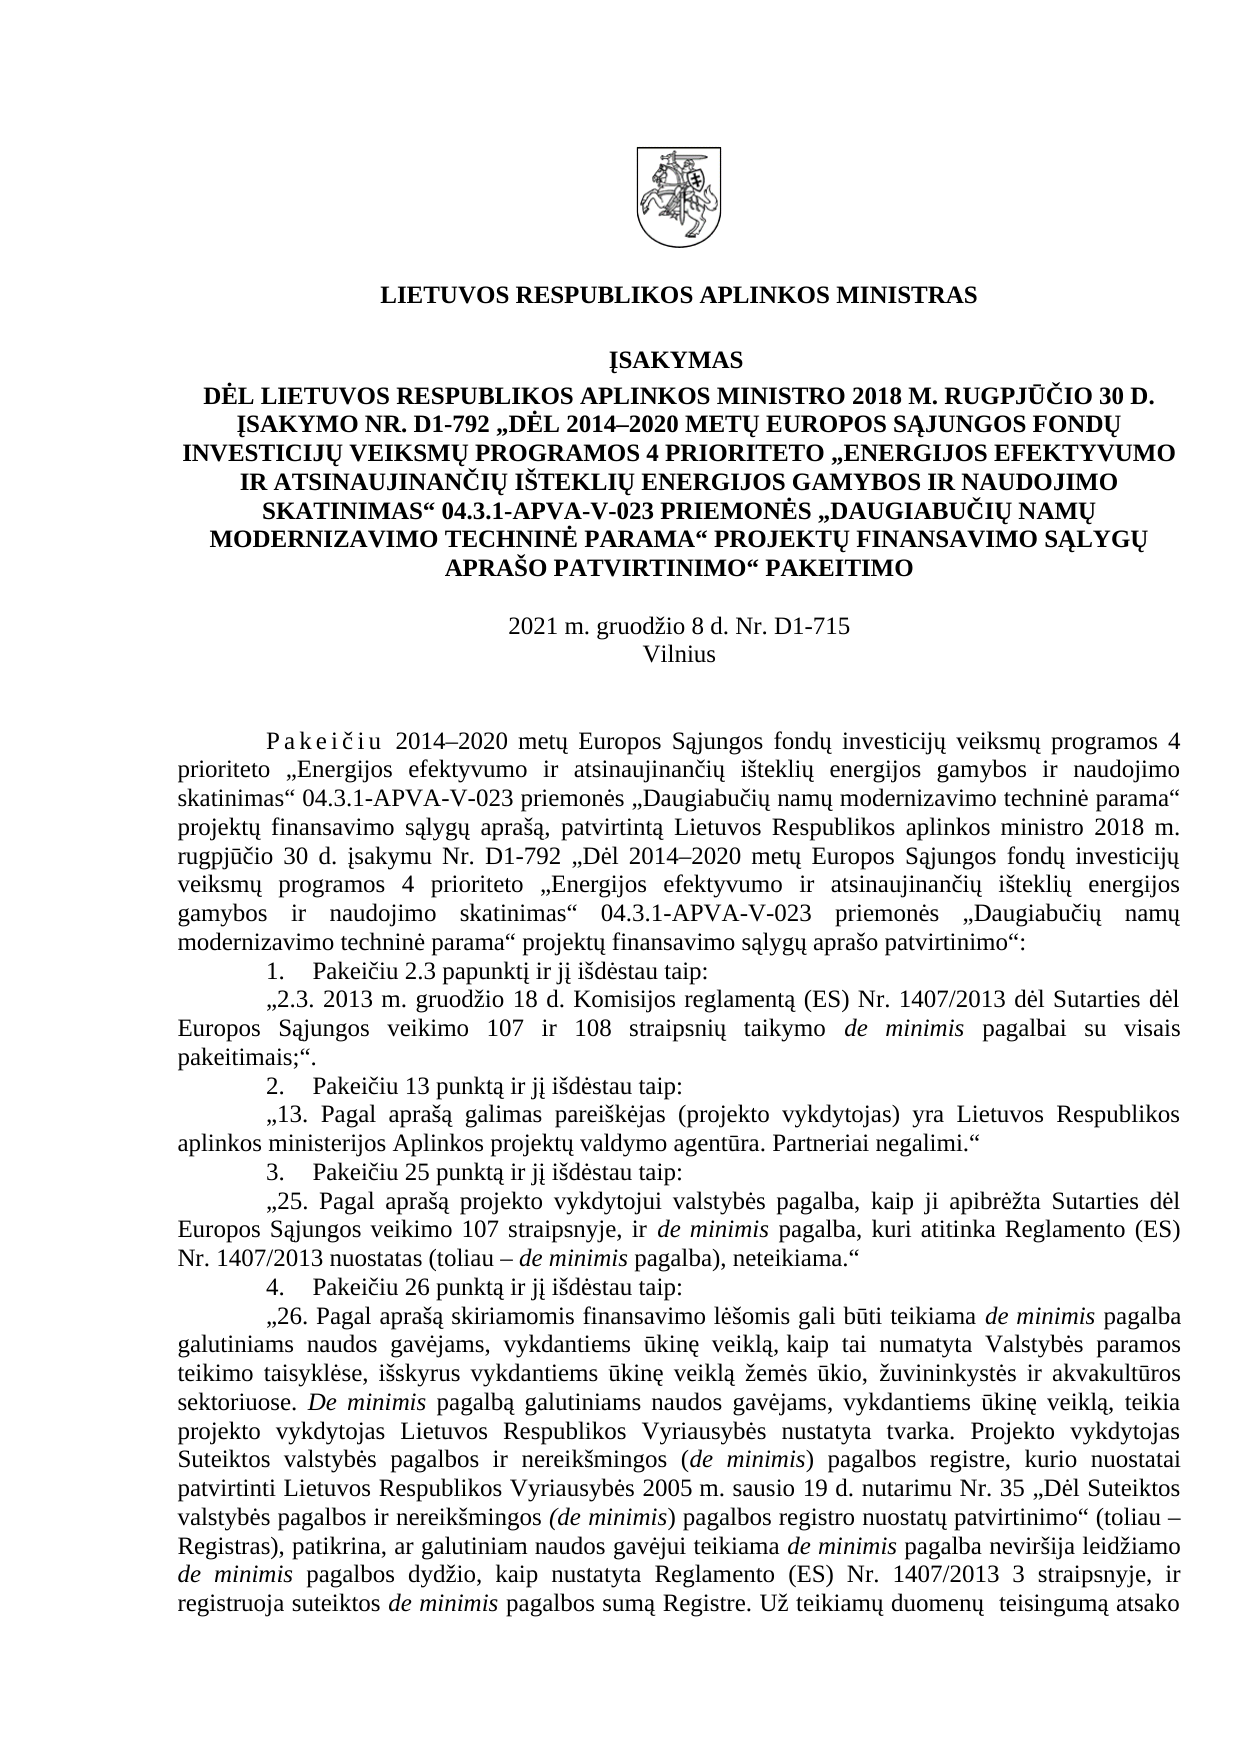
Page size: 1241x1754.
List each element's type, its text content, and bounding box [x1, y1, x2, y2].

text Pakeičiu 2014–2020 metų Europos Sąjungos fondų investicijų veiksmų programos 4 prioriteto „Energijos efektyvumo ir atsinaujinančių išteklių energijos gamybos ir naudojimo skatinimas“ 04.3.1-APVA-V-023 priemonės „Daugiabučių namų modernizavimo techninė parama“ projektų finansavimo sąlygų aprašą, patvirtintą Lietuvos Respublikos aplinkos ministro 2018 m. rugpjūčio 30 d. įsakymu Nr. D1-792 „Dėl 2014–2020 metų Europos Sąjungos fondų investicijų veiksmų programos 4 prioriteto „Energijos efektyvumo ir atsinaujinančių išteklių energijos gamybos ir naudojimo skatinimas“ 04.3.1-APVA-V-023 priemonės „Daugiabučių namų modernizavimo techninė parama“ projektų finansavimo sąlygų aprašo patvirtinimo“: [177, 726, 1181, 956]
text „13. Pagal aprašą galimas pareiškėjas (projekto vykdytojas) yra Lietuvos Respublikos aplinkos ministerijos Aplinkos projektų valdymo agentūra. Partneriai negalimi.“ [177, 1099, 1181, 1157]
text „2.3. 2013 m. gruodžio 18 d. Komisijos reglamentą (ES) Nr. 1407/2013 dėl Sutarties dėl Europos Sąjungos veikimo 107 ir 108 straipsnių taikymo de minimis pagalbai su visais pakeitimais;“. [177, 984, 1181, 1071]
text „26. Pagal aprašą skiriamomis finansavimo lėšomis gali būti teikiama de minimis pagalba galutiniams naudos gavėjams, vykdantiems ūkinę veiklą, kaip tai numatyta Valstybės paramos teikimo taisyklėse, išskyrus vykdantiems ūkinę veiklą žemės ūkio, žuvininkystės ir akvakultūros sektoriuose. De minimis pagalbą galutiniams naudos gavėjams, vykdantiems ūkinę veiklą, teikia projekto vykdytojas Lietuvos Respublikos Vyriausybės nustatyta tvarka. Projekto vykdytojas Suteiktos valstybės pagalbos ir nereikšmingos (de minimis) pagalbos registre, kurio nuostatai patvirtinti Lietuvos Respublikos Vyriausybės 2005 m. sausio 19 d. nutarimu Nr. 35 „Dėl Suteiktos valstybės pagalbos ir nereikšmingos (de minimis) pagalbos registro nuostatų patvirtinimo“ (toliau – Registras), patikrina, ar galutiniam naudos gavėjui teikiama de minimis pagalba neviršija leidžiamo de minimis pagalbos dydžio, kaip nustatyta Reglamento (ES) Nr. 1407/2013 3 straipsnyje, ir registruoja suteiktos de minimis pagalbos sumą Registre. Už teikiamų duomenų teisingumą atsako [177, 1301, 1181, 1617]
text 3. Pakeičiu 25 punktą ir jį išdėstau taip: [177, 1157, 1181, 1186]
text Vilnius [177, 639, 1181, 668]
text „25. Pagal aprašą projekto vykdytojui valstybės pagalba, kaip ji apibrėžta Sutarties dėl Europos Sąjungos veikimo 107 straipsnyje, ir de minimis pagalba, kuri atitinka Reglamento (ES) Nr. 1407/2013 nuostatas (toliau – de minimis pagalba), neteikiama.“ [177, 1186, 1181, 1272]
text 4. Pakeičiu 26 punktą ir jį išdėstau taip: [177, 1272, 1181, 1301]
text 1. Pakeičiu 2.3 papunktį ir jį išdėstau taip: [177, 956, 1181, 984]
text ĮSAKYMAS [177, 345, 1181, 373]
text LIETUVOS RESPUBLIKOS APLINKOS MINISTRAS [177, 280, 1181, 309]
text DĖL LIETUVOS RESPUBLIKOS APLINKOS MINISTRO 2018 M. RUGPJŪČIO 30 D. ĮSAKYMO NR. D1-792 „DĖL 2014–2020 METŲ EUROPOS SĄJUNGOS FONDŲ INVESTICIJŲ VEIKSMŲ PROGRAMOS 4 PRIORITETO „ENERGIJOS EFEKTYVUMO IR ATSINAUJINANČIŲ IŠTEKLIŲ ENERGIJOS GAMYBOS IR NAUDOJIMO SKATINIMAS“ 04.3.1-APVA-V-023 PRIEMONĖS „DAUGIABUČIŲ NAMŲ MODERNIZAVIMO TECHNINĖ PARAMA“ PROJEKTŲ FINANSAVIMO SĄLYGŲ APRAŠO PATVIRTINIMO“ PAKEITIMO [177, 381, 1181, 582]
text 2. Pakeičiu 13 punktą ir jį išdėstau taip: [177, 1071, 1181, 1099]
text 2021 m. gruodžio 8 d. Nr. D1-715 [177, 611, 1181, 639]
